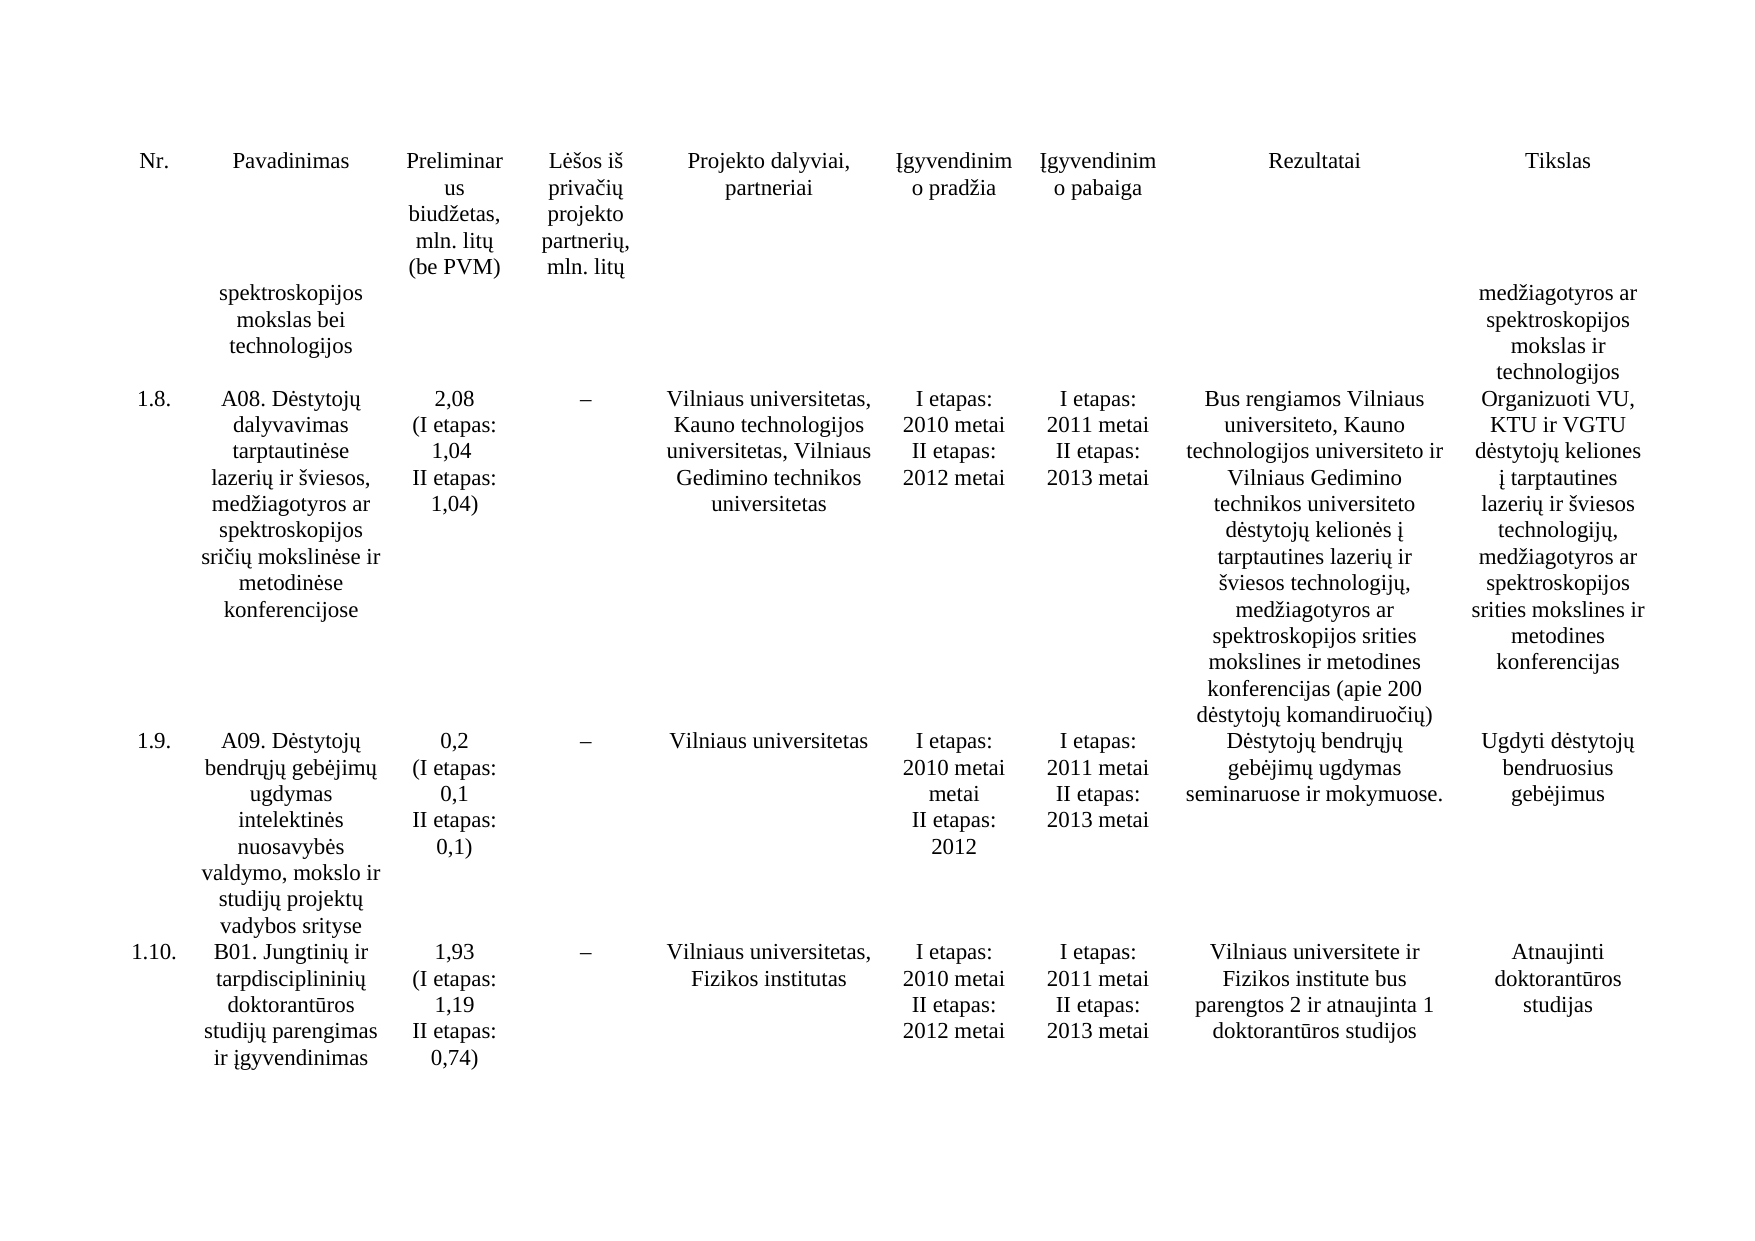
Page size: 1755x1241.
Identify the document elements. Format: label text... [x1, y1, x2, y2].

table_cell – [517, 938, 654, 1070]
table_header Preliminarus biudžetas, mln. litų (be PVM) [392, 148, 517, 279]
table_cell [392, 279, 517, 385]
table_cell 1,93 (I etapas: 1,19 II etapas: 0,74) [392, 938, 517, 1070]
table_header Įgyvendinimo pradžia [883, 148, 1025, 279]
table_cell [118, 279, 190, 385]
table_cell – [517, 728, 654, 938]
table_header Projekto dalyviai, partneriai [654, 148, 883, 279]
table_cell [1171, 279, 1458, 385]
table_cell Ugdyti dėstytojų bendruosius gebėjimus [1458, 728, 1658, 938]
table_cell spektroskopijos mokslas bei technologijos [190, 279, 392, 385]
table_cell B01. Jungtinių ir tarpdisciplininių doktorantūros studijų parengimas ir įgyvendinimas [190, 938, 392, 1070]
table_cell Vilniaus universitetas, Kauno technologijos universitetas, Vilniaus Gedimino technikos universitetas [654, 385, 883, 727]
table_cell medžiagotyros ar spektroskopijos mokslas ir technologijos [1458, 279, 1658, 385]
table_cell A09. Dėstytojų bendrųjų gebėjimų ugdymas intelektinės nuosavybės valdymo, mokslo ir studijų projektų vadybos srityse [190, 728, 392, 938]
table_cell I etapas: 2010 metai II etapas: 2012 metai [883, 385, 1025, 727]
table_cell [1025, 279, 1171, 385]
table_cell 1.9. [118, 728, 190, 938]
table_cell I etapas: 2011 metai II etapas: 2013 metai [1025, 385, 1171, 727]
table_cell [517, 279, 654, 385]
table_cell I etapas: 2010 metai metai II etapas: 2012 [883, 728, 1025, 938]
table_cell 1.10. [118, 938, 190, 1070]
table_header Tikslas [1458, 148, 1658, 279]
table_cell Vilniaus universitetas, Fizikos institutas [654, 938, 883, 1070]
table_cell A08. Dėstytojų dalyvavimas tarptautinėse lazerių ir šviesos, medžiagotyros ar spektroskopijos sričių mokslinėse ir metodinėse konferencijose [190, 385, 392, 727]
table_cell I etapas: 2011 metai II etapas: 2013 metai [1025, 938, 1171, 1070]
table_cell – [517, 385, 654, 727]
table_cell I etapas: 2010 metai II etapas: 2012 metai [883, 938, 1025, 1070]
table_cell [654, 279, 883, 385]
table_cell 0,2 (I etapas: 0,1 II etapas: 0,1) [392, 728, 517, 938]
table_header Rezultatai [1171, 148, 1458, 279]
table_cell Atnaujinti doktorantūros studijas [1458, 938, 1658, 1070]
table_header Įgyvendinimo pabaiga [1025, 148, 1171, 279]
table_cell 2,08 (I etapas: 1,04 II etapas: 1,04) [392, 385, 517, 727]
table_cell Vilniaus universitete ir Fizikos institute bus parengtos 2 ir atnaujinta 1 doktorantūros studijos [1171, 938, 1458, 1070]
table_cell Organizuoti VU, KTU ir VGTU dėstytojų keliones į tarptautines lazerių ir šviesos technologijų, medžiagotyros ar spektroskopijos srities mokslines ir metodines konferencijas [1458, 385, 1658, 727]
table_cell Vilniaus universitetas [654, 728, 883, 938]
table_header Pavadinimas [190, 148, 392, 279]
table_cell I etapas: 2011 metai II etapas: 2013 metai [1025, 728, 1171, 938]
table_header Lėšos iš privačių projekto partnerių, mln. litų [517, 148, 654, 279]
table_cell [883, 279, 1025, 385]
table_header Nr. [118, 148, 190, 279]
table_cell Dėstytojų bendrųjų gebėjimų ugdymas seminaruose ir mokymuose. [1171, 728, 1458, 938]
table_cell Bus rengiamos Vilniaus universiteto, Kauno technologijos universiteto ir Vilniaus Gedimino technikos universiteto dėstytojų kelionės į tarptautines lazerių ir šviesos technologijų, medžiagotyros ar spektroskopijos srities mokslines ir metodines konferencijas (apie 200 dėstytojų komandiruočių) [1171, 385, 1458, 727]
table_cell 1.8. [118, 385, 190, 727]
